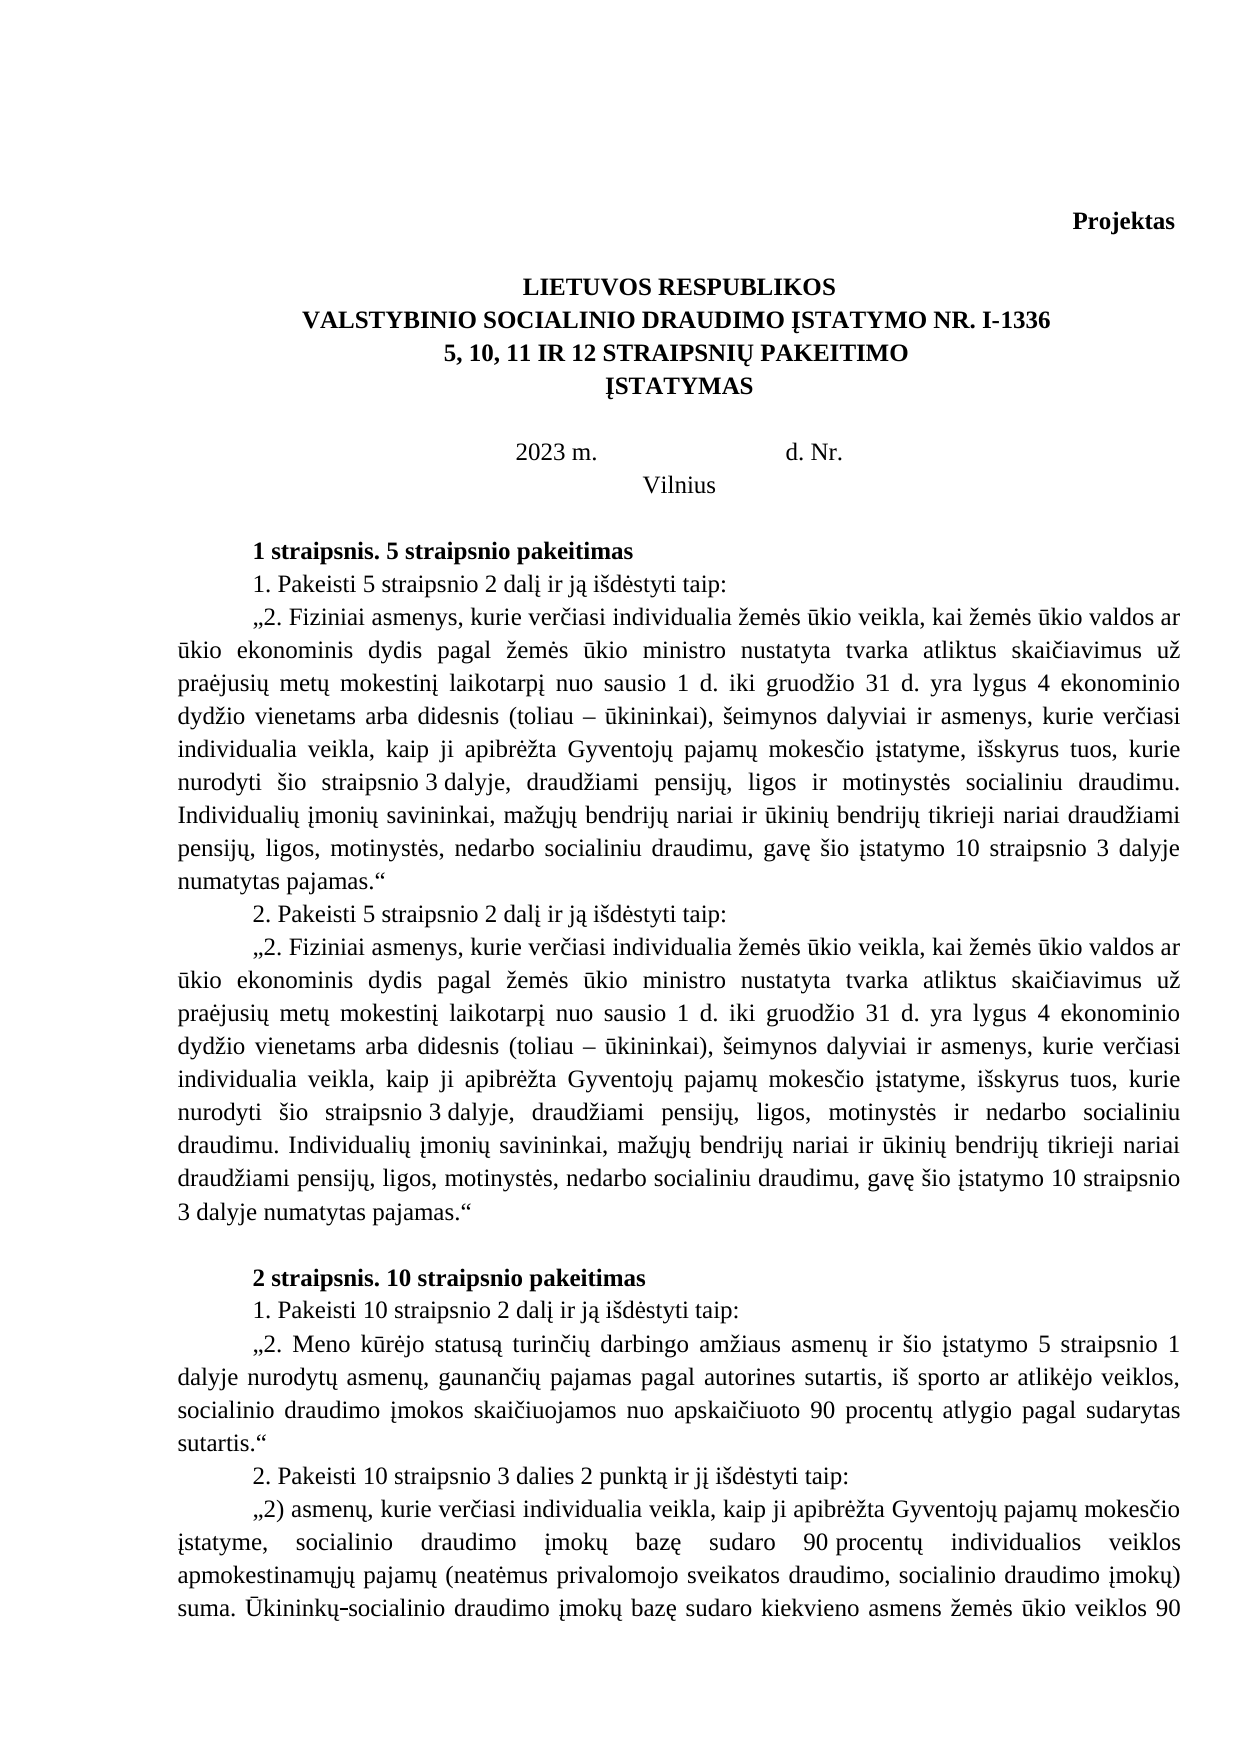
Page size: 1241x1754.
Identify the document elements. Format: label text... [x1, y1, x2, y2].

text LIETUVOS RESPUBLIKOS [177, 272, 1181, 301]
text „2. Meno kūrėjo statusą turinčių darbingo amžiaus asmenų ir šio įstatymo 5 straipsnio 1 dalyje nurodytų asmenų, gaunančių pajamas pagal autorines sutartis, iš sporto ar atlikėjo veiklos, socialinio draudimo įmokos skaičiuojamos nuo apskaičiuoto 90 procentų atlygio pagal sudarytas sutartis.“ [177, 1329, 1181, 1456]
text 2. Pakeisti 10 straipsnio 3 dalies 2 punktą ir jį išdėstyti taip: [177, 1461, 1181, 1489]
text Projektas [856, 206, 1181, 235]
text 2023 m. d. Nr. [177, 437, 1181, 466]
text VALSTYBINIO SOCIALINIO DRAUDIMO ĮSTATYMO NR. I-1336 [177, 305, 1181, 334]
text „2) asmenų, kurie verčiasi individualia veikla, kaip ji apibrėžta Gyventojų pajamų mokesčio įstatyme, socialinio draudimo įmokų bazę sudaro 90 procentų individualios veiklos apmokestinamųjų pajamų (neatėmus privalomojo sveikatos draudimo, socialinio draudimo įmokų) suma. Ūkininkų socialinio draudimo įmokų bazę sudaro kiekvieno asmens žemės ūkio veiklos 90 [177, 1494, 1181, 1622]
text „2. Fiziniai asmenys, kurie verčiasi individualia žemės ūkio veikla, kai žemės ūkio valdos ar ūkio ekonominis dydis pagal žemės ūkio ministro nustatyta tvarka atliktus skaičiavimus už praėjusių metų mokestinį laikotarpį nuo sausio 1 d. iki gruodžio 31 d. yra lygus 4 ekonominio dydžio vienetams arba didesnis (toliau – ūkininkai), šeimynos dalyviai ir asmenys, kurie verčiasi individualia veikla, kaip ji apibrėžta Gyventojų pajamų mokesčio įstatyme, išskyrus tuos, kurie nurodyti šio straipsnio 3 dalyje, draudžiami pensijų, ligos ir motinystės socialiniu draudimu. Individualių įmonių savininkai, mažųjų bendrijų nariai ir ūkinių bendrijų tikrieji nariai draudžiami pensijų, ligos, motinystės, nedarbo socialiniu draudimu, gavę šio įstatymo 10 straipsnio 3 dalyje numatytas pajamas.“ [177, 602, 1181, 895]
text 5, 10, 11 IR 12 STRAIPSNIŲ PAKEITIMO [177, 338, 1181, 367]
text „2. Fiziniai asmenys, kurie verčiasi individualia žemės ūkio veikla, kai žemės ūkio valdos ar ūkio ekonominis dydis pagal žemės ūkio ministro nustatyta tvarka atliktus skaičiavimus už praėjusių metų mokestinį laikotarpį nuo sausio 1 d. iki gruodžio 31 d. yra lygus 4 ekonominio dydžio vienetams arba didesnis (toliau – ūkininkai), šeimynos dalyviai ir asmenys, kurie verčiasi individualia veikla, kaip ji apibrėžta Gyventojų pajamų mokesčio įstatyme, išskyrus tuos, kurie nurodyti šio straipsnio 3 dalyje, draudžiami pensijų, ligos, motinystės ir nedarbo socialiniu draudimu. Individualių įmonių savininkai, mažųjų bendrijų nariai ir ūkinių bendrijų tikrieji nariai draudžiami pensijų, ligos, motinystės, nedarbo socialiniu draudimu, gavę šio įstatymo 10 straipsnio 3 dalyje numatytas pajamas.“ [177, 932, 1181, 1225]
text 2 straipsnis. 10 straipsnio pakeitimas [177, 1263, 1181, 1291]
text 1. Pakeisti 10 straipsnio 2 dalį ir ją išdėstyti taip: [177, 1296, 1181, 1324]
text 1. Pakeisti 5 straipsnio 2 dalį ir ją išdėstyti taip: [177, 569, 1181, 598]
text 1 straipsnis. 5 straipsnio pakeitimas [177, 536, 1181, 565]
text ĮSTATYMAS [177, 371, 1181, 400]
text Vilnius [177, 470, 1181, 499]
text 2. Pakeisti 5 straipsnio 2 dalį ir ją išdėstyti taip: [177, 899, 1181, 928]
